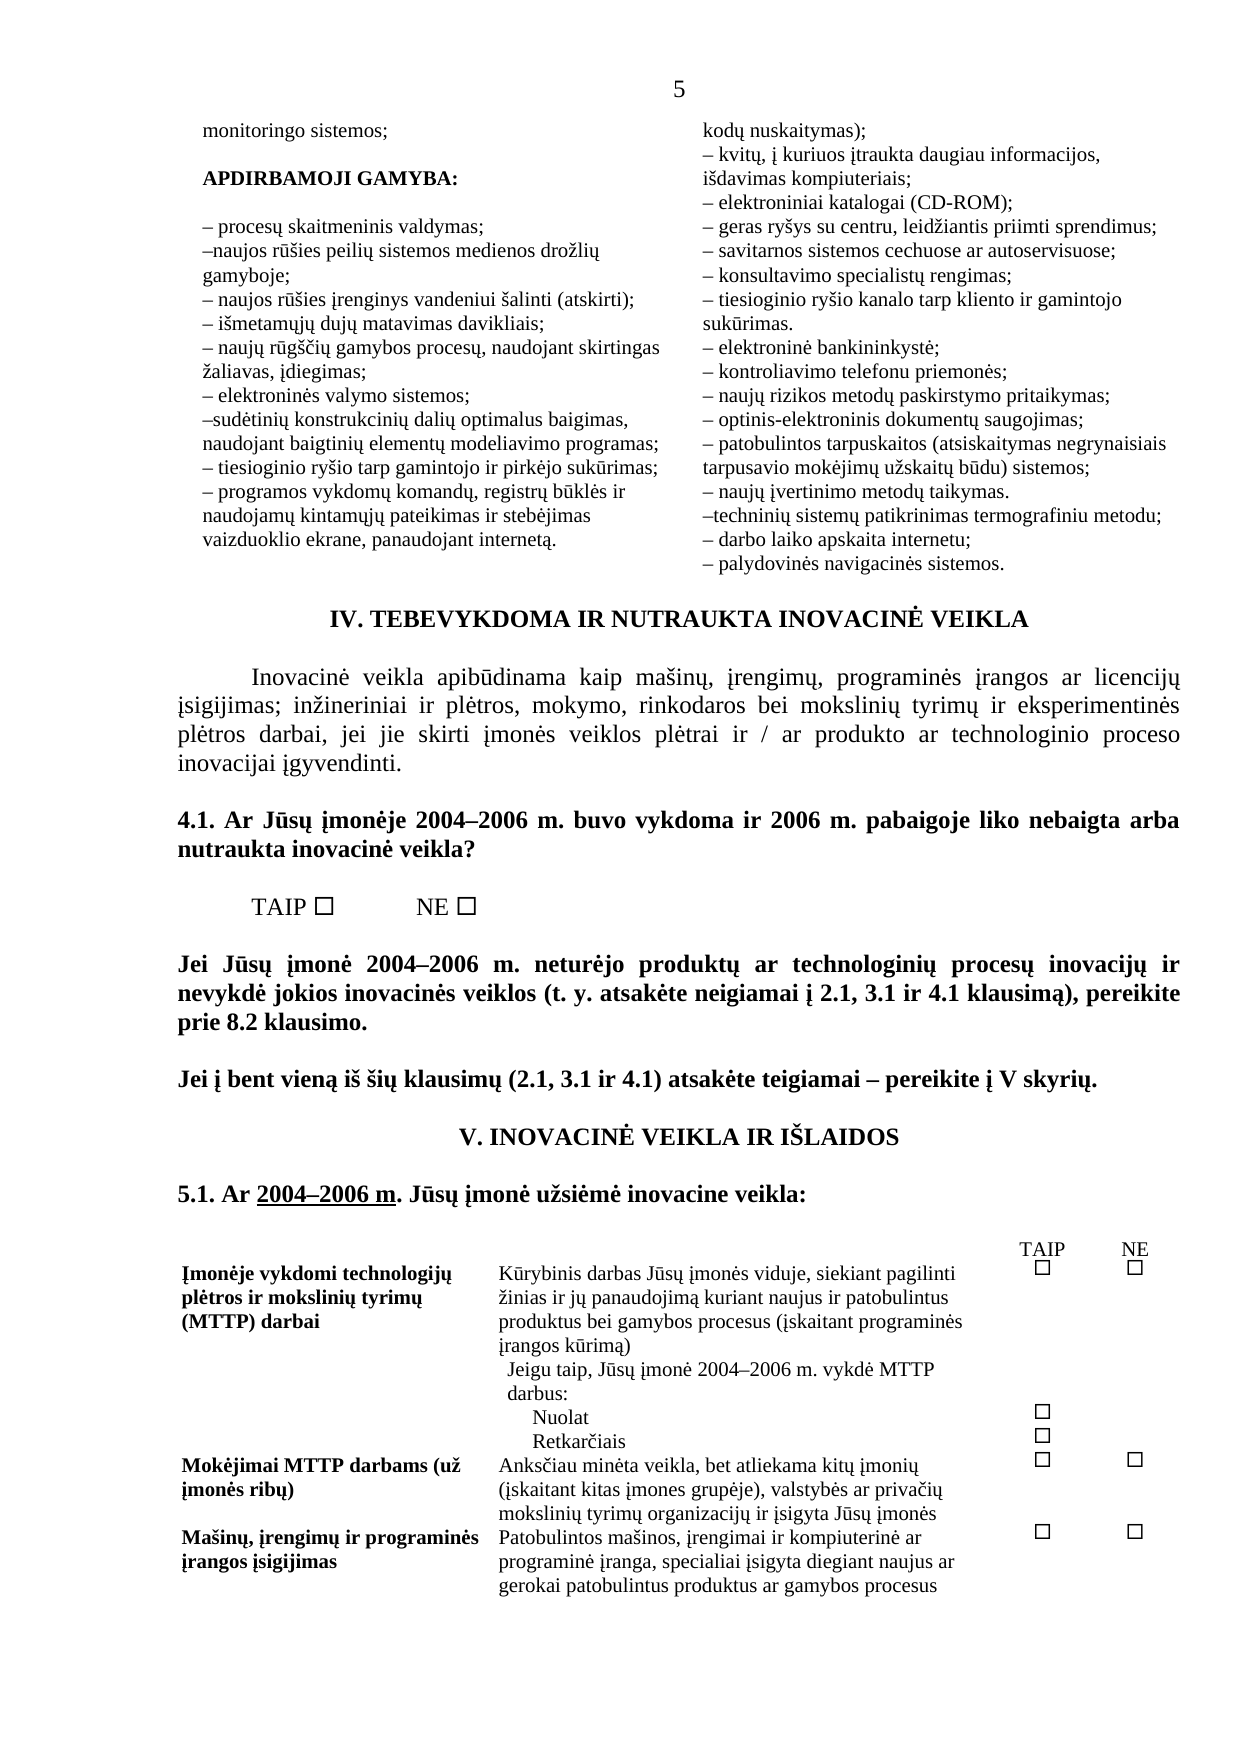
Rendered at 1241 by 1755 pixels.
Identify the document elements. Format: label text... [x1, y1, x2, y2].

table_cell  [1089, 1525, 1181, 1597]
table_header [992, 1237, 996, 1261]
text Inovacinė veikla apibūdinama kaip mašinų, įrengimų, programinės įrangos ar licencijų įsigijimas; inžineriniai ir plėtros, mokymo, rinkodaros bei mokslinių tyrimų ir eksperimentinės plėtros darbai, jei jie skirti įmonės veiklos plėtrai ir / ar produkto ar technologinio proceso inovacijai įgyvendinti. [177, 662, 1181, 777]
text IV. TEBEVYKDOMA IR NUTRAUKTA INOVACINĖ VEIKLA [177, 604, 1181, 633]
table_header NE [1177, 1237, 1181, 1261]
table_cell  [1089, 1261, 1181, 1357]
table_header [494, 1237, 498, 1261]
table_header TAIP [1084, 1237, 1088, 1261]
text Jei Jūsų įmonė 2004–2006 m. neturėjo produktų ar technologinių procesų inovacijų ir nevykdė jokios inovacinės veiklos (t. y. atsakėte neigiamai į 2.1, 3.1 ir 4.1 klausimą), pereikite prie 8.2 klausimo. [177, 949, 1181, 1035]
table_cell Retkarčiais [494, 1429, 532, 1453]
table_cell  [996, 1453, 1088, 1525]
table_cell Mokėjimai MTTP darbams (už įmonės ribų) [177, 1453, 494, 1525]
table_cell [996, 1357, 1088, 1405]
table_cell Įmonėje vykdomi technologijų plėtros ir mokslinių tyrimų (MTTP) darbai [177, 1261, 494, 1453]
table_cell Nuolat [494, 1405, 532, 1429]
table_cell [1089, 1429, 1181, 1453]
table_cell  [996, 1261, 1088, 1357]
table_cell – keitimasis duomenimis elektroniniu būdu; – CAD–kompiuterinis projektavimas; – duomenų apdorojimo sistemų sujungimas, nauja ar patobulinta kompiuterių tinklų programinė įranga; – naujos ar patobulintos ryšių (tinklų) valdymo, monitoringo sistemos; APDIRBAMOJI GAMYBA: – procesų skaitmeninis valdymas; –naujos rūšies peilių sistemos medienos drožlių gamyboje; – naujos rūšies įrenginys vandeniui šalinti (atskirti); – išmetamųjų dujų matavimas davikliais; – naujų rūgščių gamybos procesų, naudojant skirtingas žaliavas, įdiegimas; – elektroninės valymo sistemos; –sudėtinių konstrukcinių dalių optimalus baigimas, naudojant baigtinių elementų modeliavimo programas; – tiesioginio ryšio tarp gamintojo ir pirkėjo sukūrimas; – programos vykdomų komandų, registrų būklės ir naudojamų kintamųjų pateikimas ir stebėjimas vaizduoklio ekrane, panaudojant internetą. [177, 118, 669, 575]
table_cell  [996, 1429, 1088, 1453]
table_cell  [1089, 1453, 1181, 1525]
text 5.1. Ar 2004–2006 m. Jūsų įmonė užsiėmė inovacine veikla: [177, 1179, 1181, 1208]
text V. INOVACINĖ VEIKLA IR IŠLAIDOS [177, 1122, 1181, 1150]
text TAIP  NE  [177, 892, 1181, 920]
table_cell  [996, 1525, 1088, 1597]
table_header [490, 1237, 494, 1261]
table_cell  [996, 1405, 1088, 1429]
table_cell [1089, 1357, 1181, 1405]
table_cell [1089, 1405, 1181, 1429]
table_header [177, 1237, 181, 1261]
text Jei į bent vieną iš šių klausimų (2.1, 3.1 ir 4.1) atsakėte teigiamai – pereikite į V skyrių. [177, 1064, 1181, 1093]
text 4.1. Ar Jūsų įmonėje 2004–2006 m. buvo vykdoma ir 2006 m. pabaigoje liko nebaigta arba nutraukta inovacinė veikla? [177, 805, 1181, 863]
table_cell Mašinų, įrengimų ir programinės įrangos įsigijimas [177, 1525, 494, 1597]
table_header NE [1089, 1237, 1093, 1261]
table_header TAIP [996, 1237, 1000, 1261]
